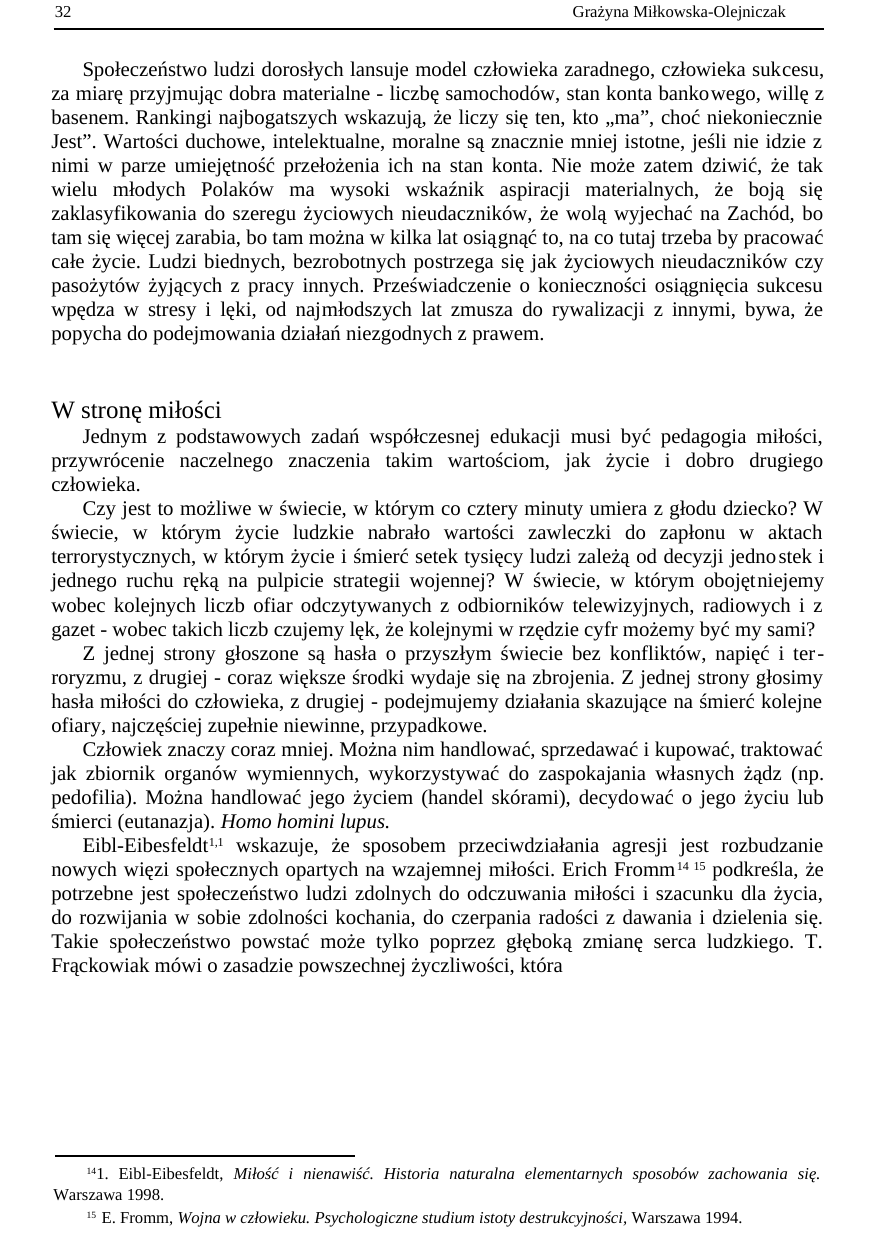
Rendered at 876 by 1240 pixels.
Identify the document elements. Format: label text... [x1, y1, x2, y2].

text 32 [54, 2, 78, 21]
text Czy jest to możliwe w świecie, w którym co cztery minuty umiera z głodu dziecko? W świecie, w którym życie ludzkie nabrało wartości zawleczki do zapłonu w aktach terrorystycznych, w którym życie i śmierć setek tysięcy ludzi zależą od decyzji jedno­stek i jednego ruchu ręką na pulpicie strategii wojennej? W świecie, w którym obojęt­niejemy wobec kolejnych liczb ofiar odczytywanych z odbiorników telewizyjnych, radiowych i z gazet - wobec takich liczb czujemy lęk, że kolejnymi w rzędzie cyfr możemy być my sami? [51, 496, 824, 641]
text Jednym z podstawowych zadań współczesnej edukacji musi być pedagogia miłości, przywrócenie naczelnego znaczenia takim wartościom, jak życie i dobro drugiego człowieka. [51, 424, 824, 496]
text 141. Eibl-Eibesfeldt, Miłość i nienawiść. Historia naturalna elementarnych sposobów zachowania się. Warszawa 1998. [53, 1163, 822, 1203]
text Eibl-Eibesfeldt1,1 wskazuje, że sposobem przeciwdziałania agresji jest rozbudzanie nowych więzi społecznych opartych na wzajemnej miłości. Erich Fromm14 15 podkreśla, że potrzebne jest społeczeństwo ludzi zdolnych do odczuwania miłości i szacunku dla życia, do rozwijania w sobie zdolności kochania, do czerpania radości z dawania i dzielenia się. Takie społeczeństwo powstać może tylko poprzez głęboką zmianę serca ludzkiego. T. Frąckowiak mówi o zasadzie powszechnej życzliwości, która [51, 833, 824, 977]
text Społeczeństwo ludzi dorosłych lansuje model człowieka zaradnego, człowieka suk­cesu, za miarę przyjmując dobra materialne - liczbę samochodów, stan konta banko­wego, willę z basenem. Rankingi najbogatszych wskazują, że liczy się ten, kto „ma”, choć niekoniecznie Jest”. Wartości duchowe, intelektualne, moralne są znacznie mniej istotne, jeśli nie idzie z nimi w parze umiejętność przełożenia ich na stan konta. Nie może zatem dziwić, że tak wielu młodych Polaków ma wysoki wskaźnik aspiracji materialnych, że boją się zaklasyfikowania do szeregu życiowych nieudaczników, że wolą wyjechać na Zachód, bo tam się więcej zarabia, bo tam można w kilka lat osią­gnąć to, na co tutaj trzeba by pracować całe życie. Ludzi biednych, bezrobotnych po­strzega się jak życiowych nieudaczników czy pasożytów żyjących z pracy innych. Przeświadczenie o konieczności osiągnięcia sukcesu wpędza w stresy i lęki, od naj­młodszych lat zmusza do rywalizacji z innymi, bywa, że popycha do podejmowania działań niezgodnych z prawem. [51, 57, 824, 345]
text Grażyna Miłkowska-Olejniczak [572, 2, 823, 21]
text 15 E. Fromm, Wojna w człowieku. Psychologiczne studium istoty destrukcyjności, Warszawa 1994. [53, 1208, 822, 1227]
subtitle W stronę miłości [51, 395, 824, 424]
text Z jednej strony głoszone są hasła o przyszłym świecie bez konfliktów, napięć i ter­roryzmu, z drugiej - coraz większe środki wydaje się na zbrojenia. Z jednej strony głosimy hasła miłości do człowieka, z drugiej - podejmujemy działania skazujące na śmierć kolejne ofiary, najczęściej zupełnie niewinne, przypadkowe. [51, 641, 824, 737]
text Człowiek znaczy coraz mniej. Można nim handlować, sprzedawać i kupować, traktować jak zbiornik organów wymiennych, wykorzystywać do zaspokajania wła­snych żądz (np. pedofilia). Można handlować jego życiem (handel skórami), decydo­wać o jego życiu lub śmierci (eutanazja). Homo homini lupus. [51, 737, 824, 833]
